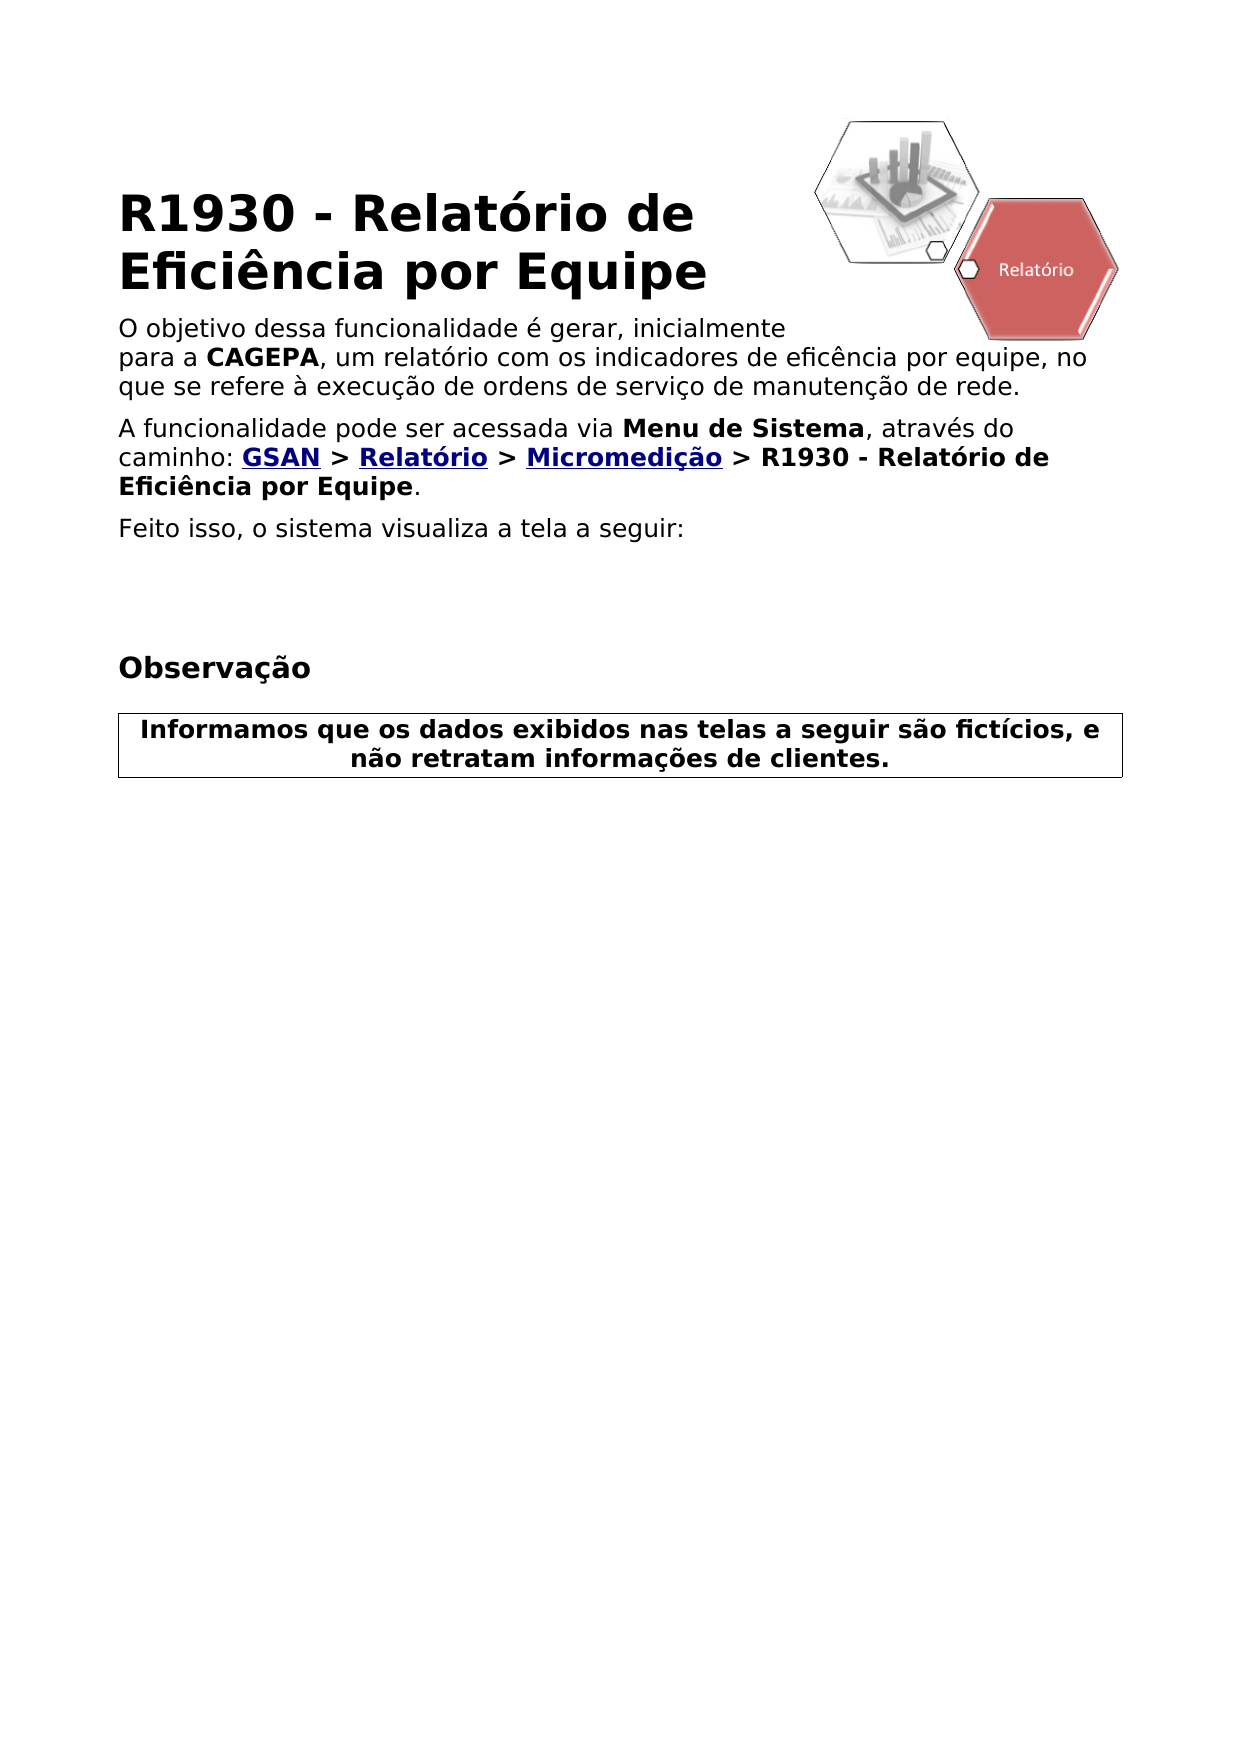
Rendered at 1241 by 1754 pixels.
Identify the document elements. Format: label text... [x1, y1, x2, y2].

table_header Informamos que os dados exibidos nas telas a seguir são fictícios, e não retratam informações de clientes. [119, 714, 1122, 777]
subtitle Observação [118, 651, 1122, 685]
text O objetivo dessa funcionalidade é gerar, inicialmente para a CAGEPA, um relatório com os indicadores de eficência por equipe, no que se refere à execução de ordens de serviço de manutenção de rede. [118, 314, 1122, 401]
subtitle R1930 - Relatório de Eficiência por Equipe [118, 185, 809, 301]
text A funcionalidade pode ser acessada via Menu de Sistema, através do caminho: GSAN > Relatório > Micromedição > R1930 - Relatório de Eficiência por Equipe. [118, 414, 1122, 501]
text Feito isso, o sistema visualiza a tela a seguir: [118, 514, 1122, 543]
picture [809, 118, 1123, 342]
